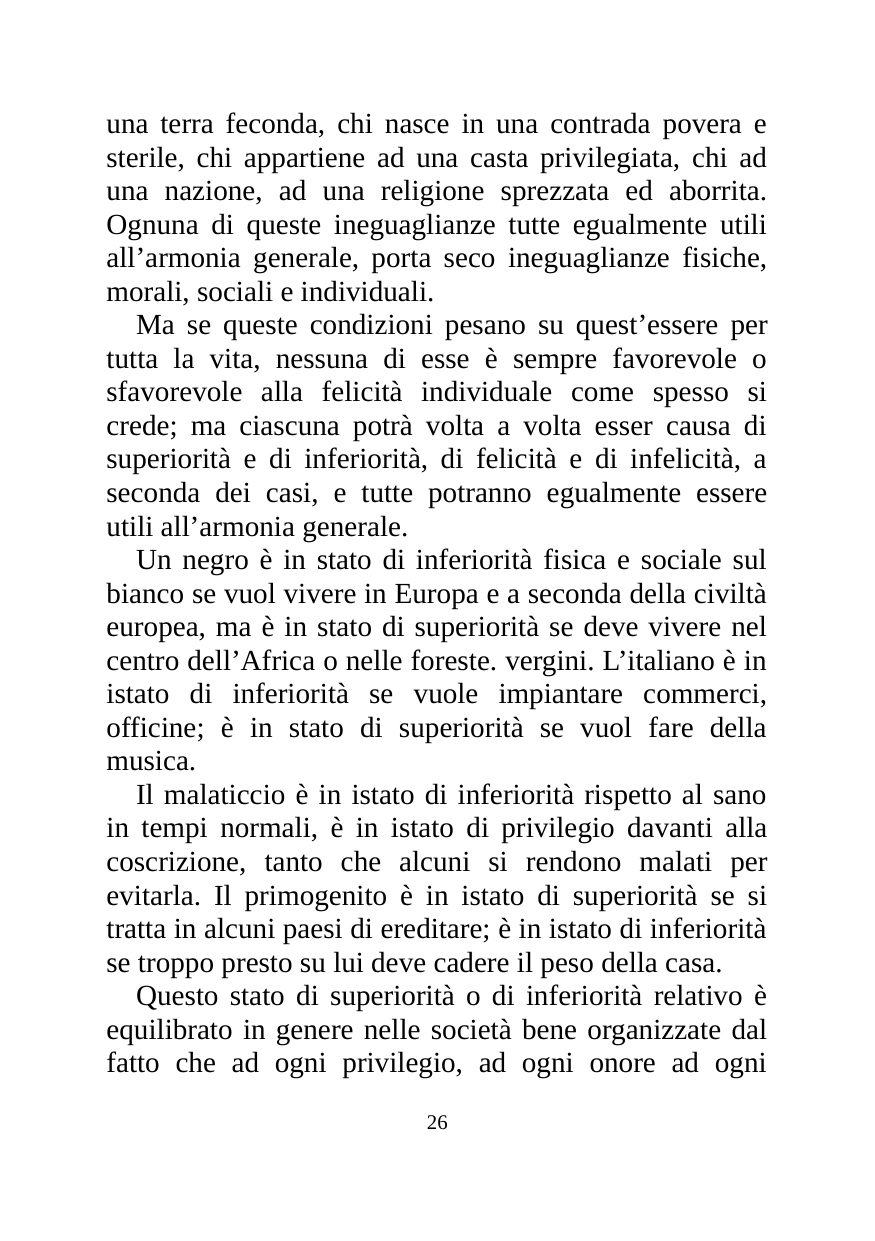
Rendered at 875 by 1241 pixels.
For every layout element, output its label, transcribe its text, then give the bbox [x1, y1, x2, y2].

text una terra feconda, chi nasce in una contrada povera e sterile, chi appartiene ad una casta privilegiata, chi ad una nazione, ad una religione sprezzata ed aborrita. Ognuna di queste ineguaglianze tutte egualmente utili all’armonia generale, porta seco ineguaglianze fisiche, morali, sociali e individuali. [106, 106, 768, 307]
text Questo stato di superiorità o di inferiorità relativo è equilibrato in genere nelle società bene organizzate dal fatto che ad ogni privilegio, ad ogni onore ad ogni [106, 978, 768, 1079]
text Un negro è in stato di inferiorità fisica e sociale sul bianco se vuol vivere in Europa e a seconda della civiltà europea, ma è in stato di superiorità se deve vivere nel centro dell’Africa o nelle foreste. vergini. L’italiano è in istato di inferiorità se vuole impiantare commerci, officine; è in stato di superiorità se vuol fare della musica. [106, 542, 768, 777]
text Ma se queste condizioni pesano su quest’essere per tutta la vita, nessuna di esse è sempre favorevole o sfavorevole alla felicità individuale come spesso si crede; ma ciascuna potrà volta a volta esser causa di superiorità e di inferiorità, di felicità e di infelicità, a seconda dei casi, e tutte potranno egualmente essere utili all’armonia generale. [106, 307, 768, 542]
text Il malaticcio è in istato di inferiorità rispetto al sano in tempi normali, è in istato di privilegio davanti alla coscrizione, tanto che alcuni si rendono malati per evitarla. Il primogenito è in istato di superiorità se si tratta in alcuni paesi di ereditare; è in istato di inferiorità se troppo presto su lui deve cadere il peso della casa. [106, 777, 768, 978]
